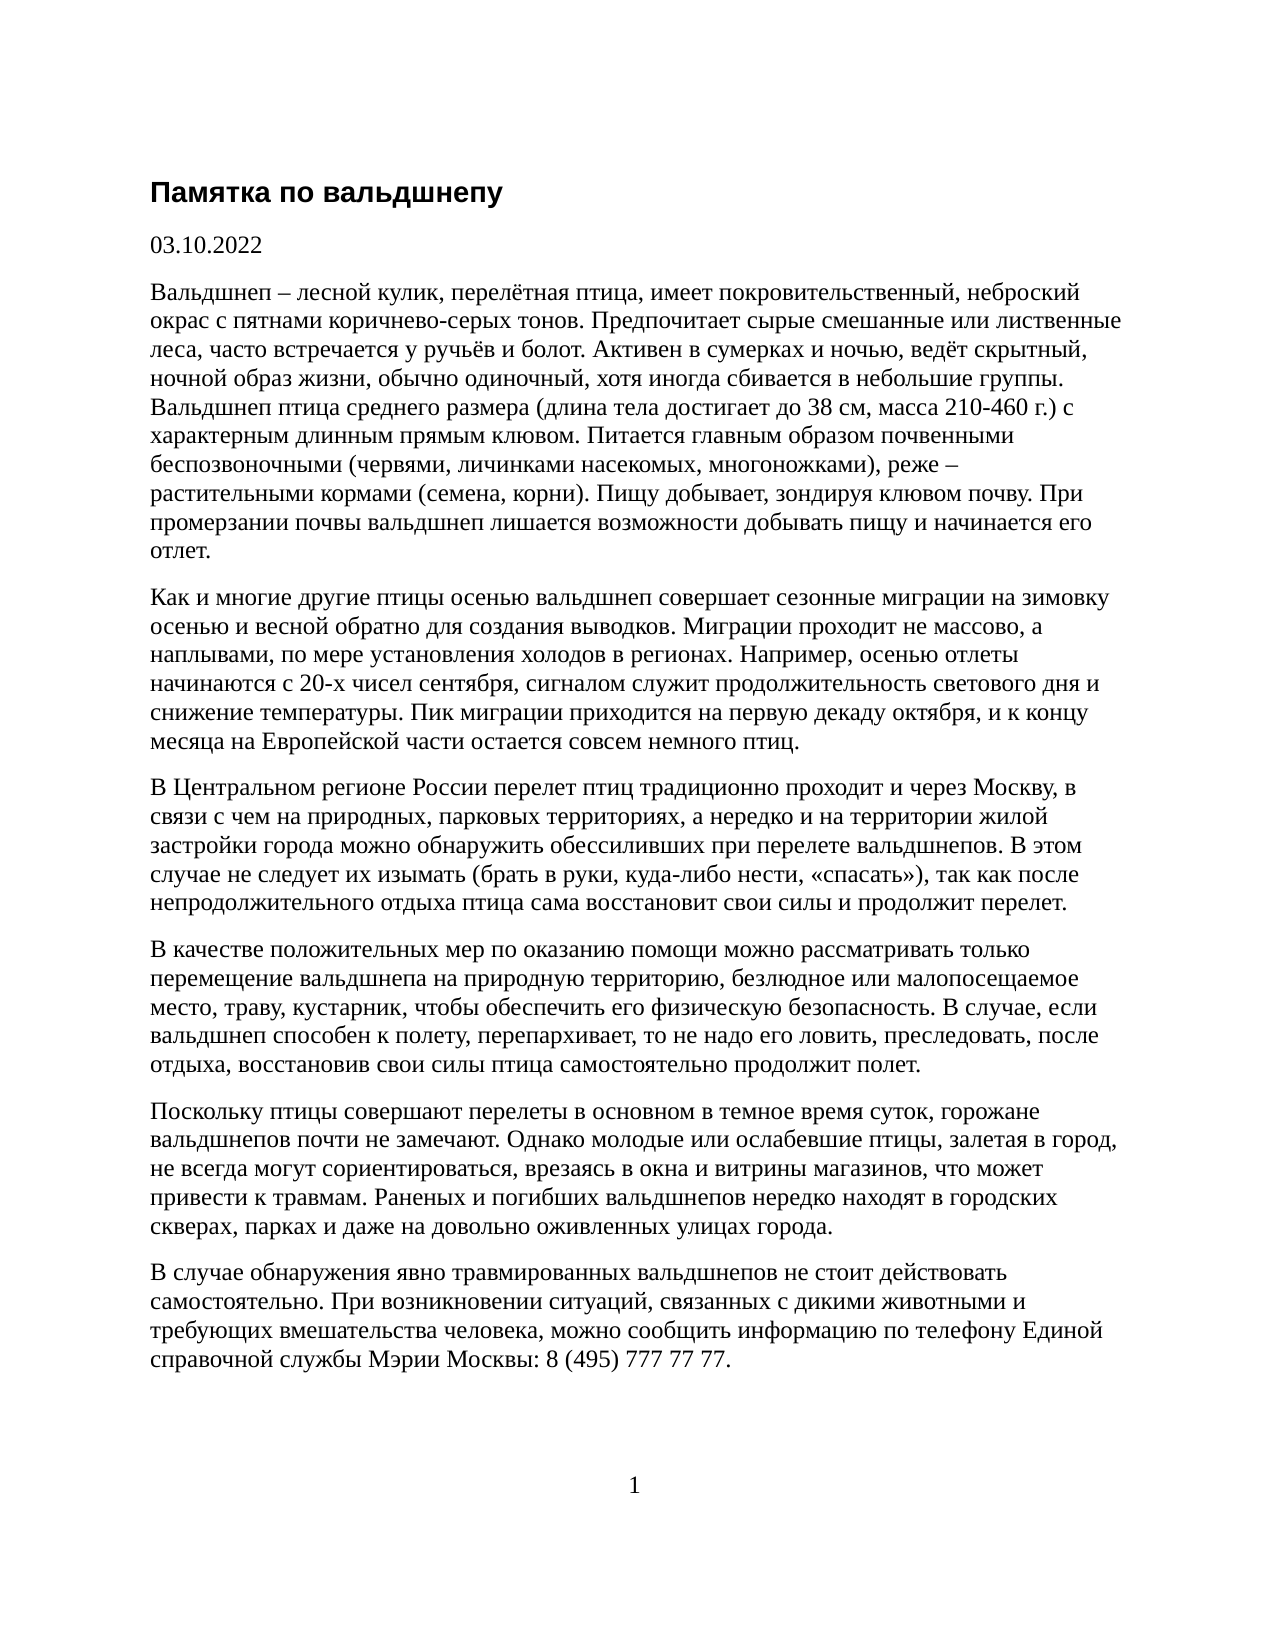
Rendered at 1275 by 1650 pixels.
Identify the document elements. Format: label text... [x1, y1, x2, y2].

text 03.10.2022 [150, 230, 1125, 259]
subtitle Памятка по вальдшнепу [150, 175, 1125, 208]
text В случае обнаружения явно травмированных вальдшнепов не стоит действовать самостоятельно. При возникновении ситуаций, связанных с дикими животными и требующих вмешательства человека, можно сообщить информацию по телефону Единой справочной службы Мэрии Москвы: 8 (495) 777 77 77. [150, 1257, 1125, 1372]
text Как и многие другие птицы осенью вальдшнеп совершает сезонные миграции на зимовку осенью и весной обратно для создания выводков. Миграции проходит не массово, а наплывами, по мере установления холодов в регионах. Например, осенью отлеты начинаются с 20-х чисел сентября, сигналом служит продолжительность светового дня и снижение температуры. Пик миграции приходится на первую декаду октября, и к концу месяца на Европейской части остается совсем немного птиц. [150, 582, 1125, 754]
text Вальдшнеп – лесной кулик, перелётная птица, имеет покровительственный, неброский окрас с пятнами коричнево-серых тонов. Предпочитает сырые смешанные или лиственные леса, часто встречается у ручьёв и болот. Активен в сумерках и ночью, ведёт скрытный, ночной образ жизни, обычно одиночный, хотя иногда сбивается в небольшие группы. Вальдшнеп птица среднего размера (длина тела достигает до 38 см, масса 210-460 г.) с характерным длинным прямым клювом. Питается главным образом почвенными беспозвоночными (червями, личинками насекомых, многоножками), реже – растительными кормами (семена, корни). Пищу добывает, зондируя клювом почву. При промерзании почвы вальдшнеп лишается возможности добывать пищу и начинается его отлет. [150, 277, 1125, 564]
text Поскольку птицы совершают перелеты в основном в темное время суток, горожане вальдшнепов почти не замечают. Однако молодые или ослабевшие птицы, залетая в город, не всегда могут сориентироваться, врезаясь в окна и витрины магазинов, что может привести к травмам. Раненых и погибших вальдшнепов нередко находят в городских скверах, парках и даже на довольно оживленных улицах города. [150, 1096, 1125, 1239]
text В Центральном регионе России перелет птиц традиционно проходит и через Москву, в связи с чем на природных, парковых территориях, а нередко и на территории жилой застройки города можно обнаружить обессиливших при перелете вальдшнепов. В этом случае не следует их изымать (брать в руки, куда-либо нести, «спасать»), так как после непродолжительного отдыха птица сама восстановит свои силы и продолжит перелет. [150, 772, 1125, 916]
text В качестве положительных мер по оказанию помощи можно рассматривать только перемещение вальдшнепа на природную территорию, безлюдное или малопосещаемое место, траву, кустарник, чтобы обеспечить его физическую безопасность. В случае, если вальдшнеп способен к полету, перепархивает, то не надо его ловить, преследовать, после отдыха, восстановив свои силы птица самостоятельно продолжит полет. [150, 934, 1125, 1078]
